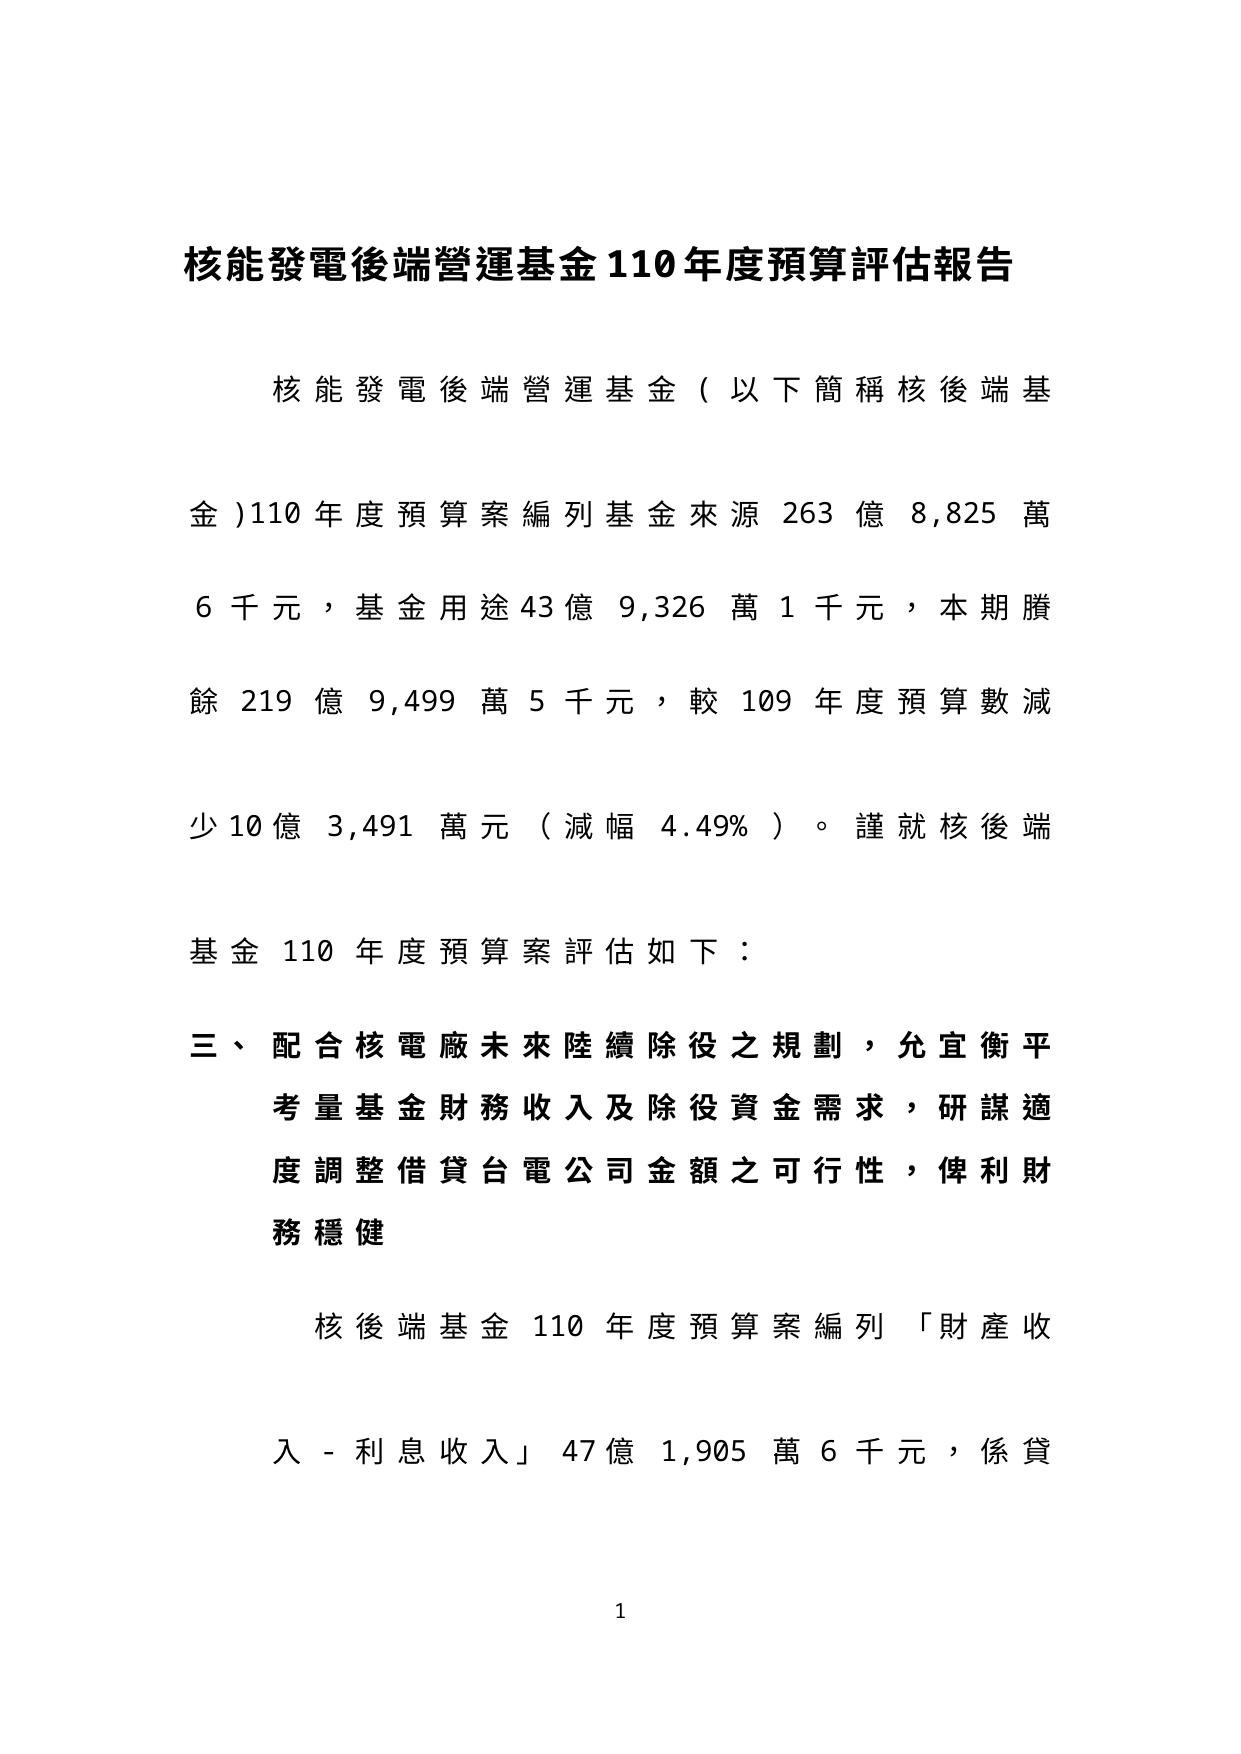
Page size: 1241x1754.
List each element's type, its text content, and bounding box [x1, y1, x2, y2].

text 核能發電後端營運基金110年度預算評估報告 [183, 189, 1058, 314]
text 核後端基金110年度預算案編列「財產收入-利息收入」47億1,905萬6千元，係貸 [242, 1252, 1058, 1502]
text 三、配合核電廠未來陸續除役之規劃，允宜衡平考量基金財務收入及除役資金需求，研謀適度調整借貸台電公司金額之可行性，俾利財務穩健 [183, 1002, 1058, 1252]
text 核能發電後端營運基金(以下簡稱核後端基金)110年度預算案編列基金來源263億8,825萬6千元，基金用途43億9,326萬1千元，本期賸餘219億9,499萬5千元，較109年度預算數減少10億3,491萬元（減幅4.49%）。謹就核後端基金110年度預算案評估如下： [183, 314, 1058, 1002]
